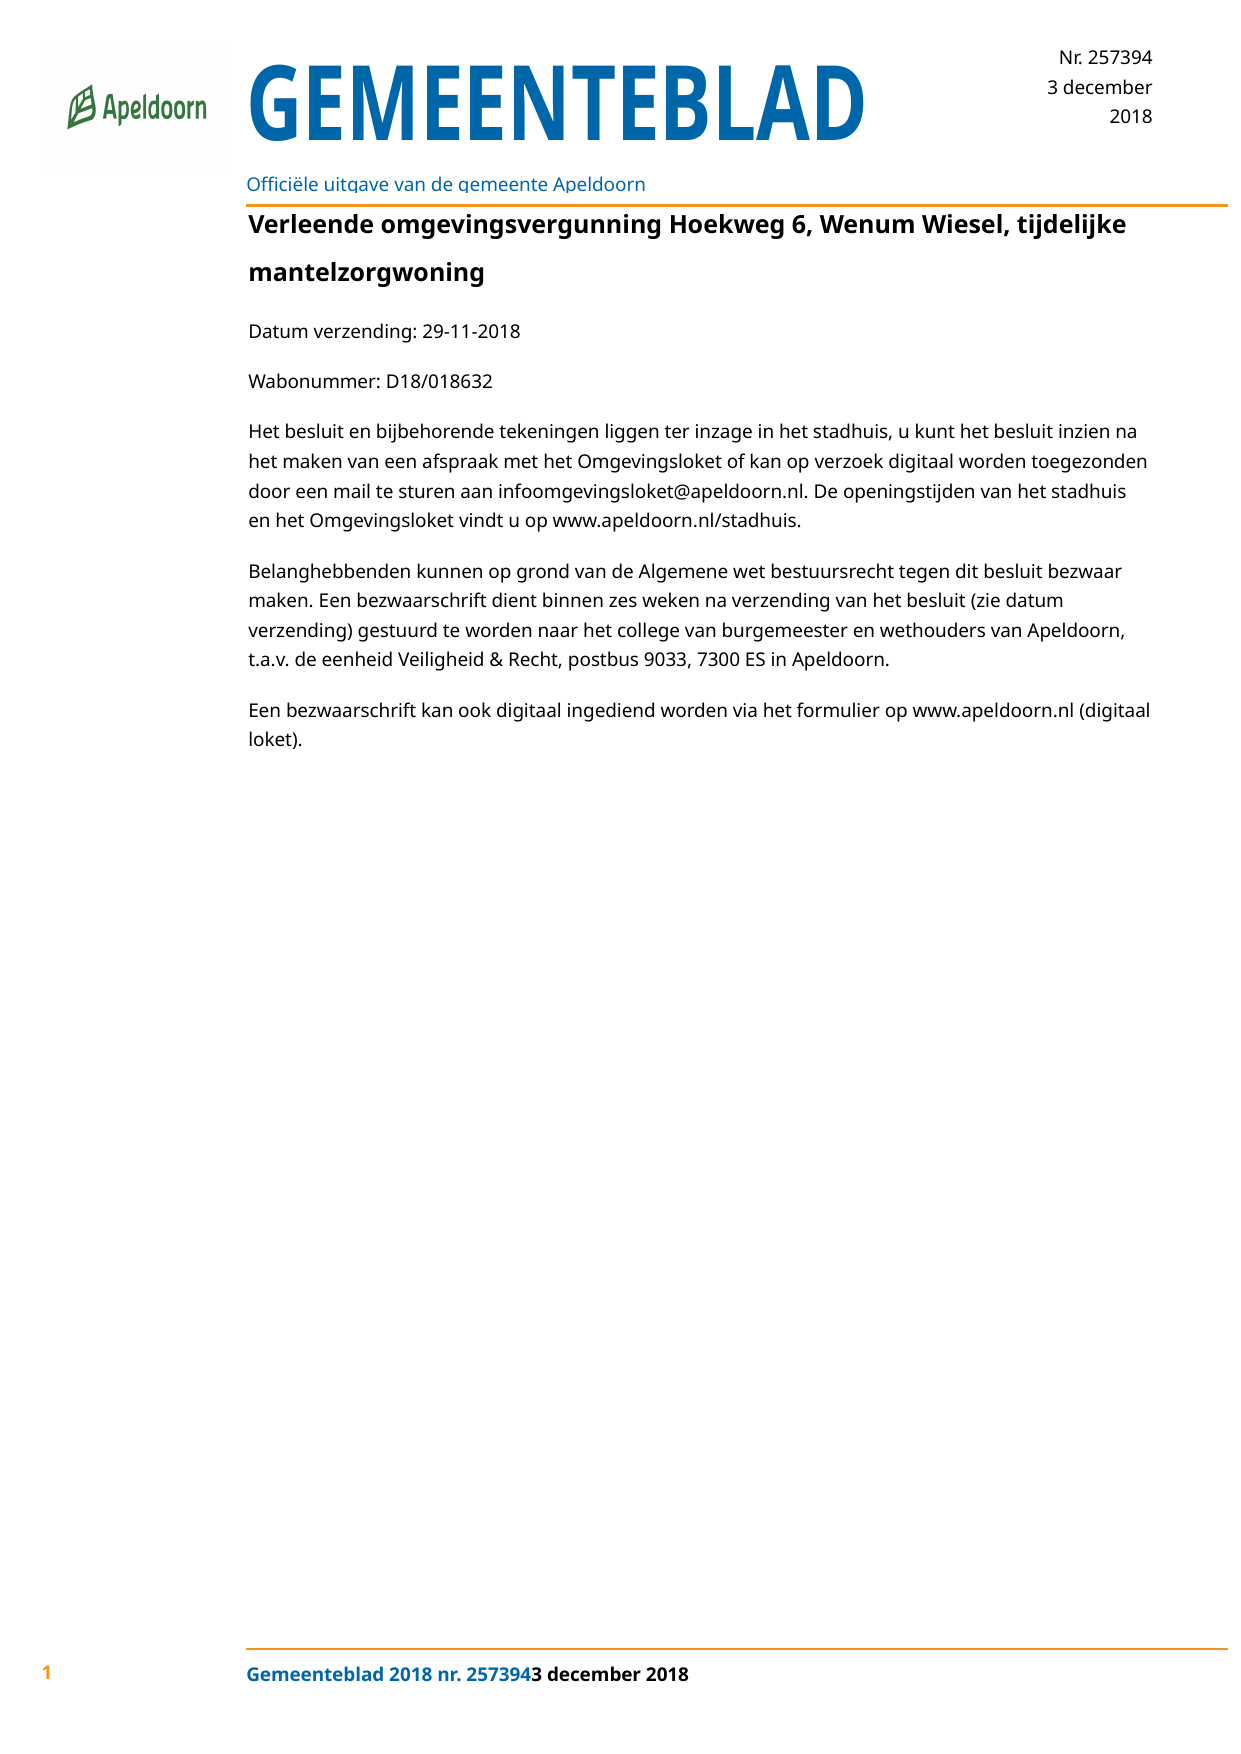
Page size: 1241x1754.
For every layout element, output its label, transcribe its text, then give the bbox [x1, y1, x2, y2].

text Het besluit en bijbehorende tekeningen liggen ter inzage in het stadhuis, u kunt het besluit inzien na het maken van een afspraak met het Omgevingsloket of kan op verzoek digitaal worden toegezonden door een mail te sturen aan infoomgevingsloket@apeldoorn.nl. De openingstijden van het stadhuis en het Omgevingsloket vindt u op www.apeldoorn.nl/stadhuis. [248, 419, 1152, 533]
picture [41, 47, 231, 172]
text Verleende omgevingsvergunning Hoekweg 6, Wenum Wiesel, tijdelijke mantelzorgwoning [248, 207, 1152, 288]
text Datum verzending: 29-11-2018 [248, 318, 1152, 344]
text Wabonummer: D18/018632 [248, 368, 1152, 394]
text Een bezwaarschrift kan ook digitaal ingediend worden via het formulier op www.apeldoorn.nl (digitaal loket). [248, 697, 1152, 752]
text Belanghebbenden kunnen op grond van de Algemene wet bestuursrecht tegen dit besluit bezwaar maken. Een bezwaarschrift dient binnen zes weken na verzending van het besluit (zie datum verzending) gestuurd te worden naar het college van burgemeester en wethouders van Apeldoorn, t.a.v. de eenheid Veiligheid & Recht, postbus 9033, 7300 ES in Apeldoorn. [248, 558, 1152, 672]
